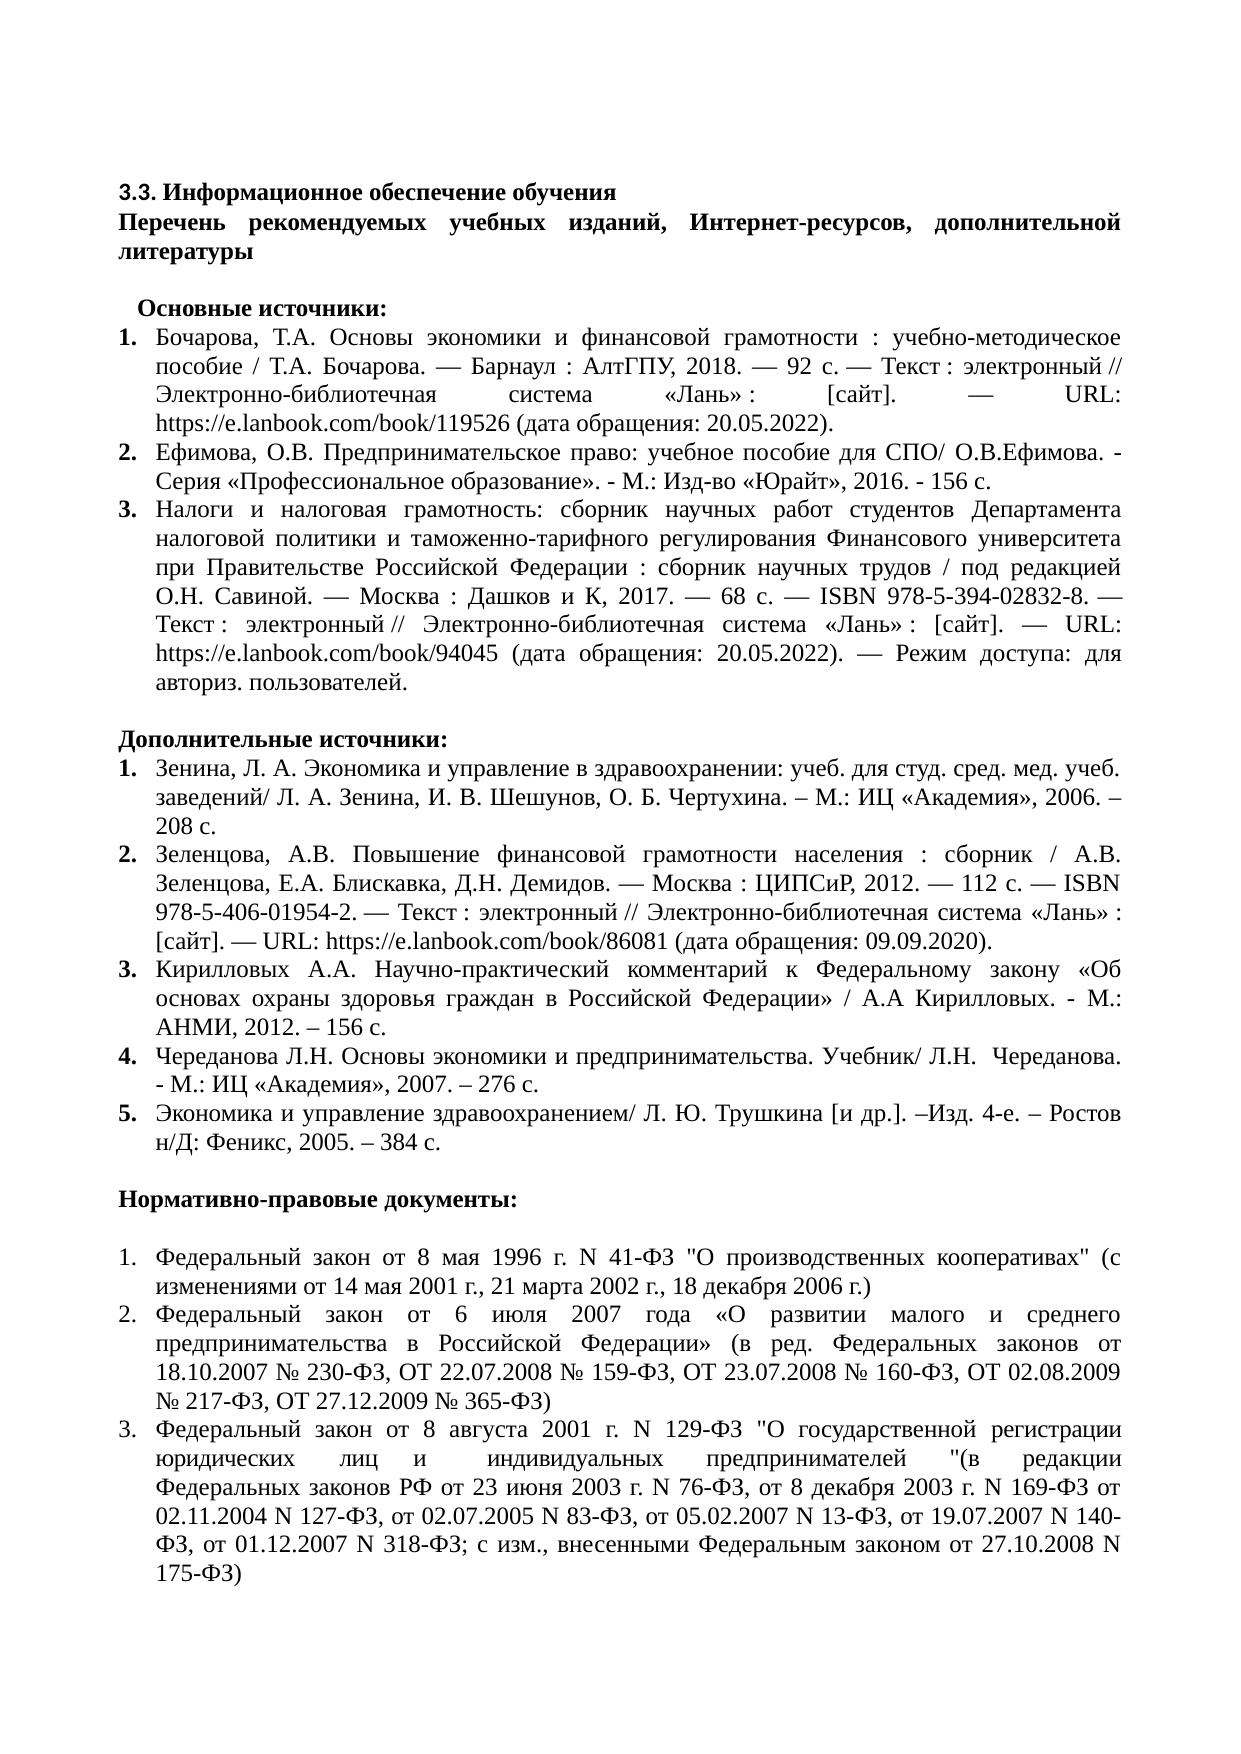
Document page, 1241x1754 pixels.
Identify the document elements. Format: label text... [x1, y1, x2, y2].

list Экономика и управление здравоохранением/ Л. Ю. Трушкина [и др.]. –Изд. 4-е. – Ростов н/Д: Феникс, 2005. – 384 с. [118, 1098, 1122, 1156]
text Перечень рекомендуемых учебных изданий, Интернет-ресурсов, дополнительной литературы [118, 207, 1122, 264]
list Федеральный закон от 6 июля 2007 года «О развитии малого и среднего предпринимательства в Российской Федерации» (в ред. Федеральных законов от 18.10.2007 № 230-ФЗ, ОТ 22.07.2008 № 159-ФЗ, ОТ 23.07.2008 № 160-ФЗ, ОТ 02.08.2009 № 217-ФЗ, ОТ 27.12.2009 № 365-ФЗ) [118, 1299, 1122, 1414]
list Зеленцова, А.В. Повышение финансовой грамотности населения : сборник / А.В. Зеленцова, Е.А. Блискавка, Д.Н. Демидов. — Москва : ЦИПСиР, 2012. — 112 с. — ISBN 978-5-406-01954-2. — Текст : электронный // Электронно-библиотечная система «Лань» : [сайт]. — URL: https://e.lanbook.com/book/86081 (дата обращения: 09.09.2020). [118, 839, 1122, 954]
list Кирилловых А.А. Научно-практический комментарий к Федеральному закону «Об основах охраны здоровья граждан в Российской Федерации» / А.А Кирилловых. - М.: АНМИ, 2012. – 156 с. [118, 954, 1122, 1041]
list Череданова Л.Н. Основы экономики и предпринимательства. Учебник/ Л.Н. Череданова. - М.: ИЦ «Академия», 2007. – 276 с. [118, 1041, 1122, 1098]
text Основные источники: [118, 293, 1122, 322]
text Дополнительные источники: [118, 724, 1122, 753]
table_cell [152, 118, 217, 148]
table_cell [903, 118, 1089, 148]
list Федеральный закон от 8 августа 2001 г. N 129-ФЗ "О государственной регистрации юридических лиц и индивидуальных предпринимателей "(в редакции Федеральных законов РФ от 23 июня 2003 г. N 76-ФЗ, от 8 декабря 2003 г. N 169-ФЗ от 02.11.2004 N 127-ФЗ, от 02.07.2005 N 83-ФЗ, от 05.02.2007 N 13-ФЗ, от 19.07.2007 N 140-ФЗ, от 01.12.2007 N 318-ФЗ; с изм., внесенными Федеральным законом от 27.10.2008 N 175-ФЗ) [118, 1414, 1122, 1587]
list Бочарова, Т.А. Основы экономики и финансовой грамотности : учебно-методическое пособие / Т.А. Бочарова. — Барнаул : АлтГПУ, 2018. — 92 с. — Текст : электронный // Электронно-библиотечная система «Лань» : [сайт]. — URL: https://e.lanbook.com/book/119526 (дата обращения: 20.05.2022). [118, 322, 1122, 437]
subtitle 3.3. Информационное обеспечение обучения [118, 177, 1122, 207]
list Налоги и налоговая грамотность: сборник научных работ студентов Департамента налоговой политики и таможенно-тарифного регулирования Финансового университета при Правительстве Российской Федерации : сборник научных трудов / под редакцией О.Н. Савиной. — Москва : Дашков и К, 2017. — 68 с. — ISBN 978-5-394-02832-8. — Текст : электронный // Электронно-библиотечная система «Лань» : [сайт]. — URL: https://e.lanbook.com/book/94045 (дата обращения: 20.05.2022). — Режим доступа: для авториз. пользователей. [118, 494, 1122, 696]
list Ефимова, О.В. Предпринимательское право: учебное пособие для СПО/ О.В.Ефимова. - Серия «Профессиональное образование». - М.: Изд-во «Юрайт», 2016. - 156 с. [118, 437, 1122, 494]
list Федеральный закон от 8 мая 1996 г. N 41-ФЗ "О производственных кооперативах" (с изменениями от 14 мая 2001 г., 21 марта 2002 г., 18 декабря 2006 г.) [118, 1242, 1122, 1299]
table_cell [217, 118, 903, 148]
list Зенина, Л. А. Экономика и управление в здравоохранении: учеб. для студ. сред. мед. учеб. заведений/ Л. А. Зенина, И. В. Шешунов, О. Б. Чертухина. – М.: ИЦ «Академия», 2006. – 208 с. [118, 753, 1122, 839]
text Нормативно-правовые документы: [118, 1184, 1122, 1213]
